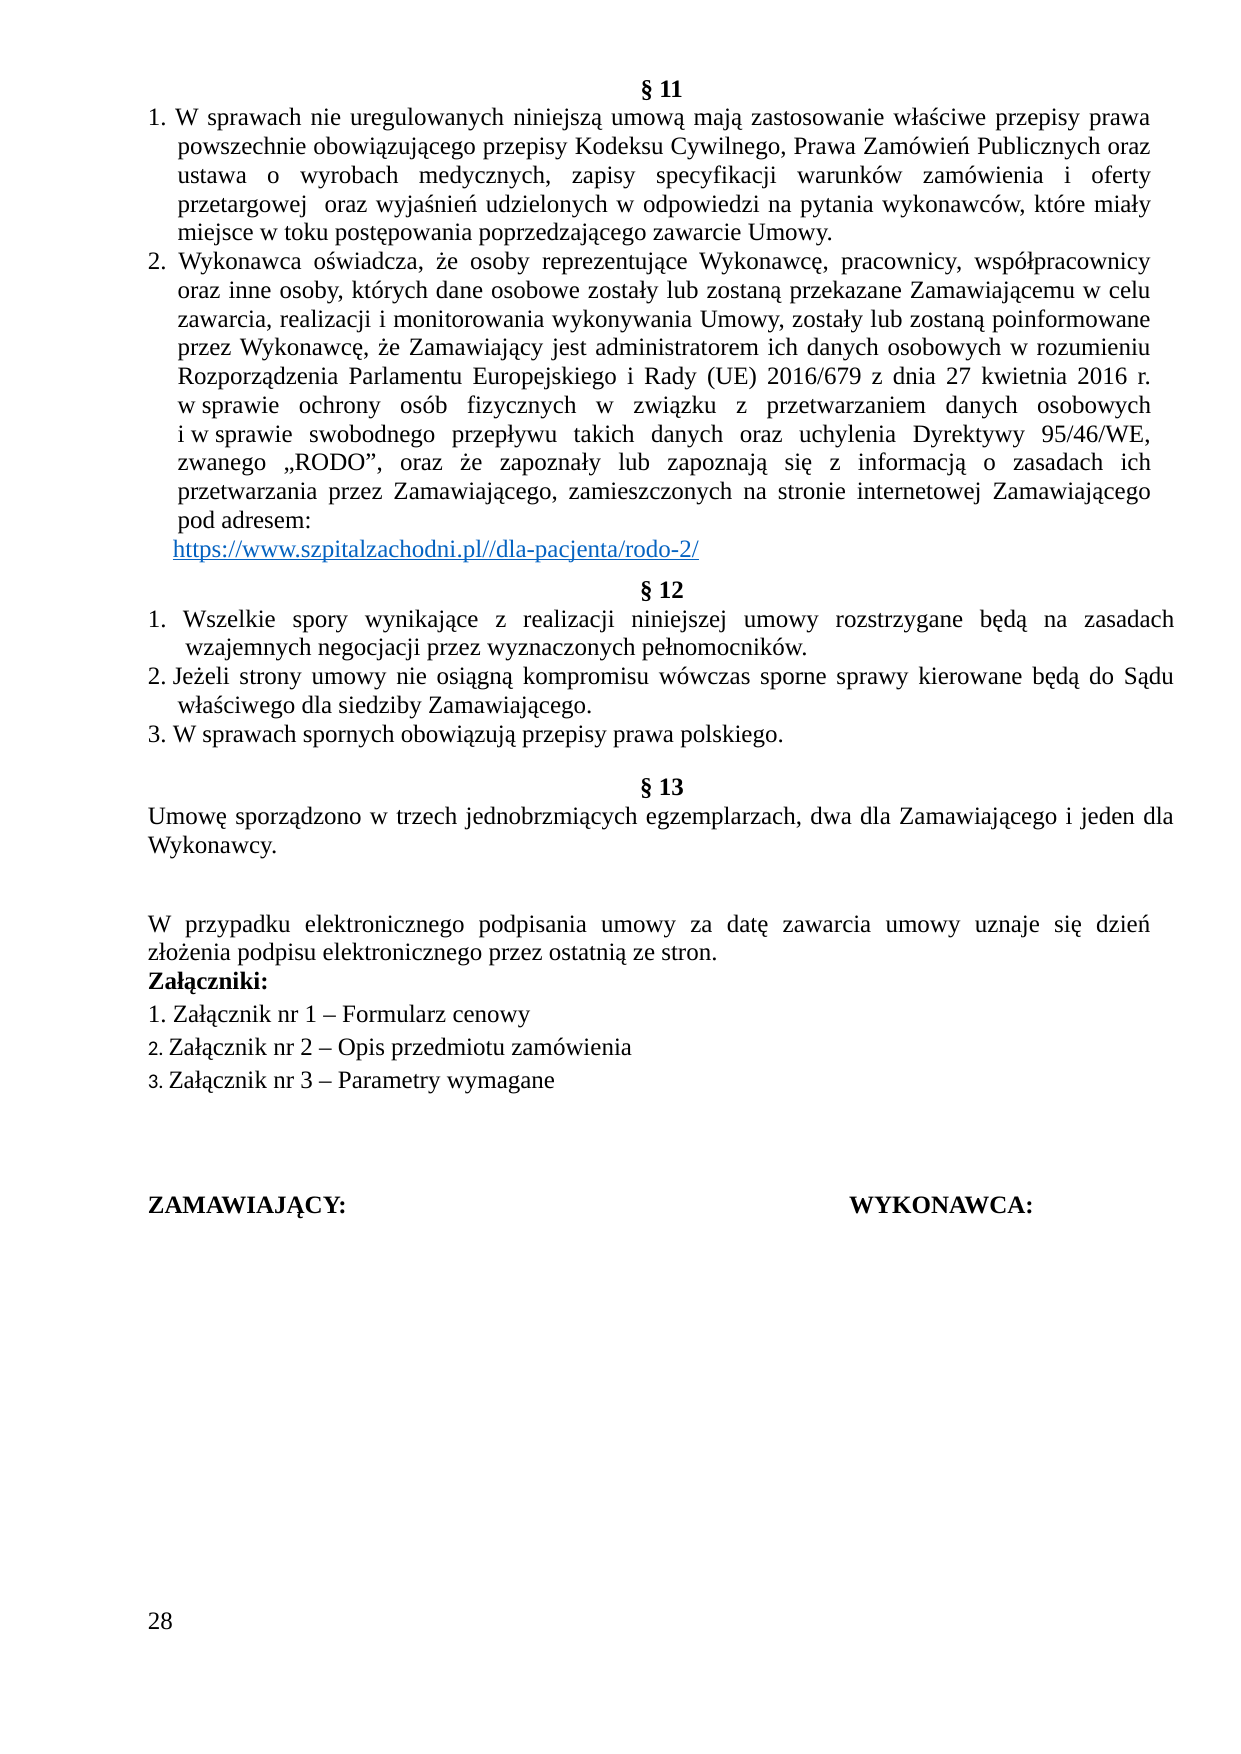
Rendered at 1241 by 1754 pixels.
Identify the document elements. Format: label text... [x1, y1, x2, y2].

text W przypadku elektronicznego podpisania umowy za datę zawarcia umowy uznaje się dzień złożenia podpisu elektronicznego przez ostatnią ze stron. [148, 909, 1152, 966]
text 1. Wszelkie spory wynikające z realizacji niniejszej umowy rozstrzygane będą na zasadach wzajemnych negocjacji przez wyznaczonych pełnomocników. [148, 604, 1175, 661]
list Załącznik nr 3 – Parametry wymagane [148, 1065, 1175, 1094]
list W sprawach spornych obowiązują przepisy prawa polskiego. [148, 719, 1175, 747]
text § 13 [148, 772, 1175, 801]
text Umowę sporządzono w trzech jednobrzmiących egzemplarzach, dwa dla Zamawiającego i jeden dla Wykonawcy. [148, 801, 1175, 859]
text 2. Wykonawca oświadcza, że osoby reprezentujące Wykonawcę, pracownicy, współpracownicy oraz inne osoby, których dane osobowe zostały lub zostaną przekazane Zamawiającemu w celu zawarcia, realizacji i monitorowania wykonywania Umowy, zostały lub zostaną poinformowane przez Wykonawcę, że Zamawiający jest administratorem ich danych osobowych w rozumieniu Rozporządzenia Parlamentu Europejskiego i Rady (UE) 2016/679 z dnia 27 kwietnia 2016 r. w sprawie ochrony osób fizycznych w związku z przetwarzaniem danych osobowych i w sprawie swobodnego przepływu takich danych oraz uchylenia Dyrektywy 95/46/WE, zwanego „RODO”, oraz że zapoznały lub zapoznają się z informacją o zasadach ich przetwarzania przez Zamawiającego, zamieszczonych na stronie internetowej Zamawiającego pod adresem: [148, 246, 1152, 534]
list Załącznik nr 1 – Formularz cenowy [148, 999, 1175, 1028]
list Załącznik nr 2 – Opis przedmiotu zamówienia [148, 1032, 1175, 1061]
list Jeżeli strony umowy nie osiągną kompromisu wówczas sporne sprawy kierowane będą do Sądu właściwego dla siedziby Zamawiającego. [148, 661, 1175, 719]
text 1. W sprawach nie uregulowanych niniejszą umową mają zastosowanie właściwe przepisy prawa powszechnie obowiązującego przepisy Kodeksu Cywilnego, Prawa Zamówień Publicznych oraz ustawa o wyrobach medycznych, zapisy specyfikacji warunków zamówienia i oferty przetargowej oraz wyjaśnień udzielonych w odpowiedzi na pytania wykonawców, które miały miejsce w toku postępowania poprzedzającego zawarcie Umowy. [148, 102, 1152, 246]
text Załączniki: [148, 966, 1175, 995]
text § 11 [148, 74, 1175, 102]
text https://www.szpitalzachodni.pl//dla-pacjenta/rodo-2/ [148, 534, 1152, 562]
text ZAMAWIAJĄCY: WYKONAWCA: [148, 1190, 1175, 1219]
text § 12 [148, 575, 1175, 604]
